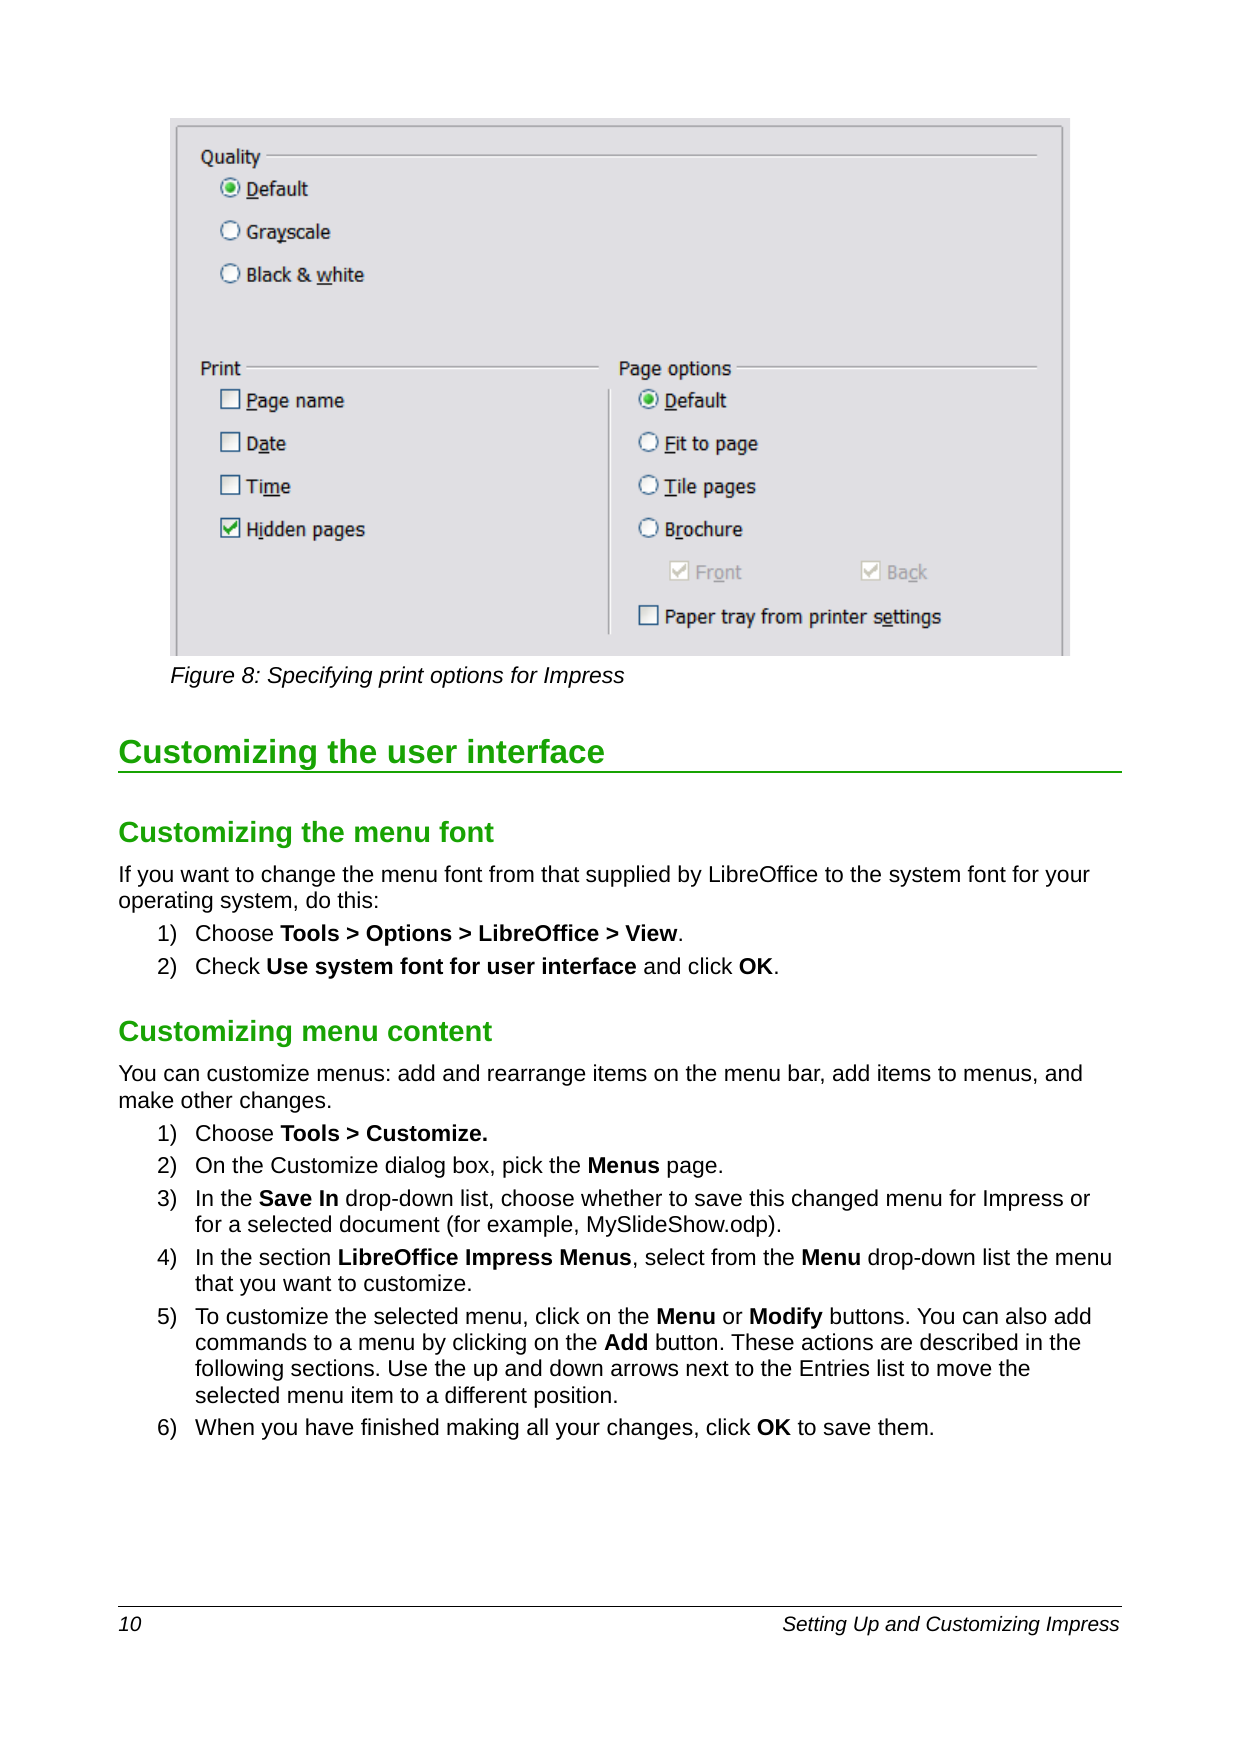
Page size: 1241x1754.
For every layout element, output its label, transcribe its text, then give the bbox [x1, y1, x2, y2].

list To customize the selected menu, click on the Menu or Modify buttons. You can also add commands to a menu by clicking on the Add button. These actions are described in the following sections. Use the up and down arrows next to the Entries list to move the selected menu item to a different position. [177, 1303, 1122, 1408]
picture [170, 118, 1071, 656]
subtitle Customizing menu content [118, 1014, 1122, 1048]
list When you have finished making all your changes, click OK to save them. [177, 1414, 1122, 1441]
list If you want to change the menu font from that supplied by LibreOffice to the system font for your operating system, do this: [118, 861, 1122, 913]
subtitle Customizing the menu font [118, 815, 1122, 848]
subtitle Customizing the user interface [118, 732, 1122, 771]
text Figure 8: Specifying print options for Impress [170, 662, 1070, 688]
list Check Use system font for user interface and click OK. [177, 953, 1122, 979]
list Choose Tools > Customize. [177, 1119, 1122, 1146]
list In the Save In drop-down list, choose whether to save this changed menu for Impress or for a selected document (for example, MySlideShow.odp). [177, 1185, 1122, 1237]
list You can customize menus: add and rearrange items on the menu bar, add items to menus, and make other changes. [118, 1060, 1122, 1113]
list In the section LibreOffice Impress Menus, select from the Menu drop-down list the menu that you want to customize. [177, 1244, 1122, 1296]
list Choose Tools > Options > LibreOffice > View. [177, 920, 1122, 946]
list On the Customize dialog box, pick the Menus page. [177, 1152, 1122, 1178]
